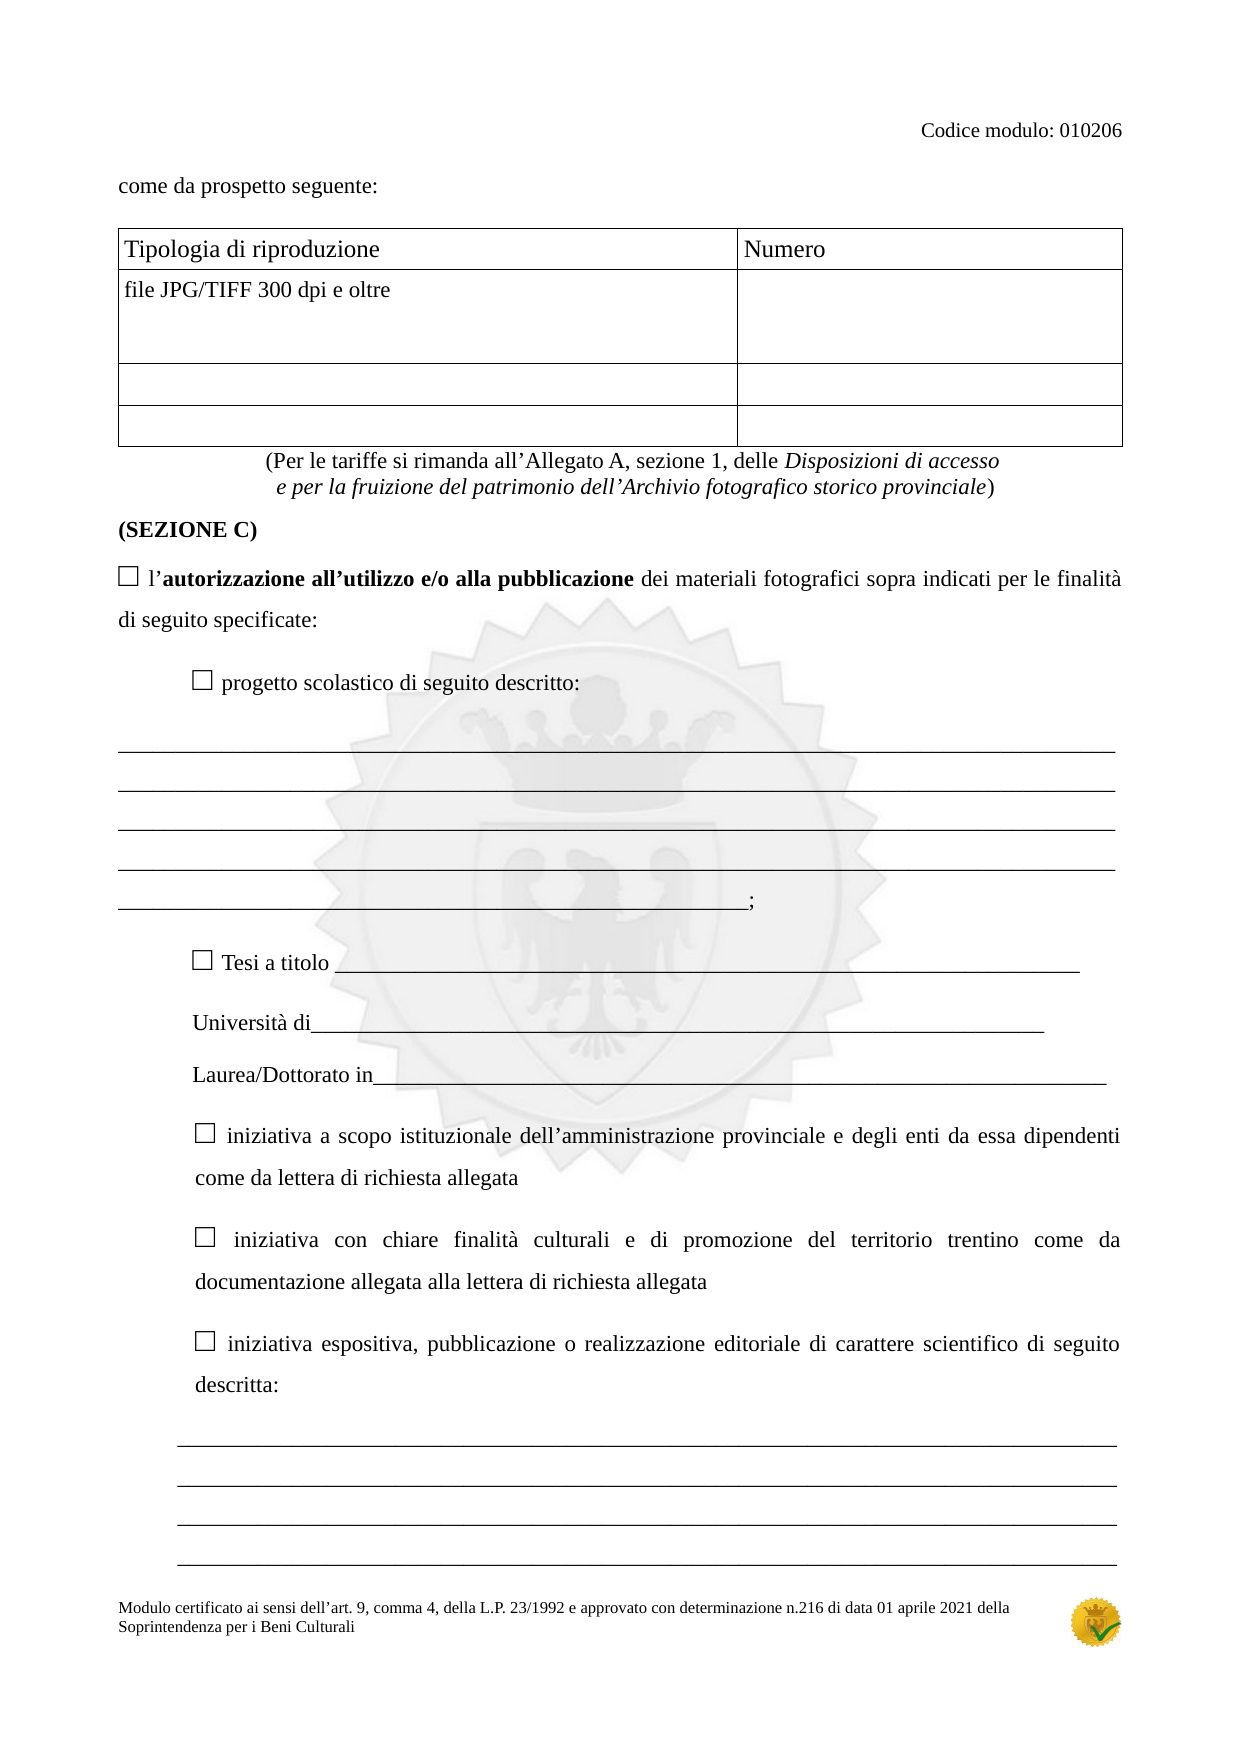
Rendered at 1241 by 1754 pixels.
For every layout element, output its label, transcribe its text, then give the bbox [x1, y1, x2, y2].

text come da prospetto seguente: [118, 172, 1122, 198]
text □ progetto scolastico di seguito descritto: [118, 658, 1122, 697]
picture [118, 447, 1122, 516]
text Laurea/Dottorato in________________________________________________________________ [118, 1061, 1122, 1087]
picture [118, 977, 1122, 1009]
text ________________________________________________________________________________________________________________________________________________________________________________________________________________________________________________________________________________________________________________________________________ [177, 1423, 1122, 1568]
text □ iniziativa espositiva, pubblicazione o realizzazione editoriale di carattere scientifico di seguito descritta: [118, 1320, 1122, 1398]
text □ l’autorizzazione all’utilizzo e/o alla pubblicazione dei materiali fotografici sopra indicati per le finalità di seguito specificate: [118, 555, 1122, 633]
picture [118, 1398, 1123, 1647]
picture [118, 633, 1122, 658]
text ___________________________________________________________________________________________________________________________________________________________________________________________________________________________________________________________________________________________________________________________________________________________________________________________________________________; [118, 729, 1122, 913]
picture [118, 1087, 1122, 1113]
text (Per le tariffe si rimanda all’Allegato A, sezione 1, delle Disposizioni di accesso e per la fruizione del patrimonio dell’Archivio fotografico storico provinciale) [236, 447, 1034, 499]
text □ iniziativa a scopo istituzionale dell’amministrazione provinciale e degli enti da essa dipendenti come da lettera di richiesta allegata [118, 1113, 1122, 1191]
picture [118, 117, 1122, 172]
table_cell [119, 406, 737, 446]
picture [118, 198, 1122, 228]
picture [118, 542, 1122, 555]
table_header Tipologia di riproduzione [119, 229, 737, 269]
picture [118, 1035, 1122, 1061]
text □ Tesi a titolo _________________________________________________________________ [118, 938, 1122, 977]
table_cell [738, 364, 1122, 404]
picture [118, 697, 1122, 729]
table_cell [119, 364, 737, 404]
table_cell [738, 406, 1122, 446]
text (SEZIONE C) [118, 516, 1122, 542]
table_cell file JPG/TIFF 300 dpi e oltre [119, 270, 737, 363]
picture [118, 913, 1122, 938]
picture [118, 1294, 1122, 1320]
text □ iniziativa con chiare finalità culturali e di promozione del territorio trentino come da documentazione allegata alla lettera di richiesta allegata [118, 1216, 1122, 1294]
picture [118, 1191, 1122, 1216]
table_cell [738, 270, 1122, 363]
text Università di________________________________________________________________ [118, 1009, 1122, 1035]
table_header Numero [738, 229, 1122, 269]
